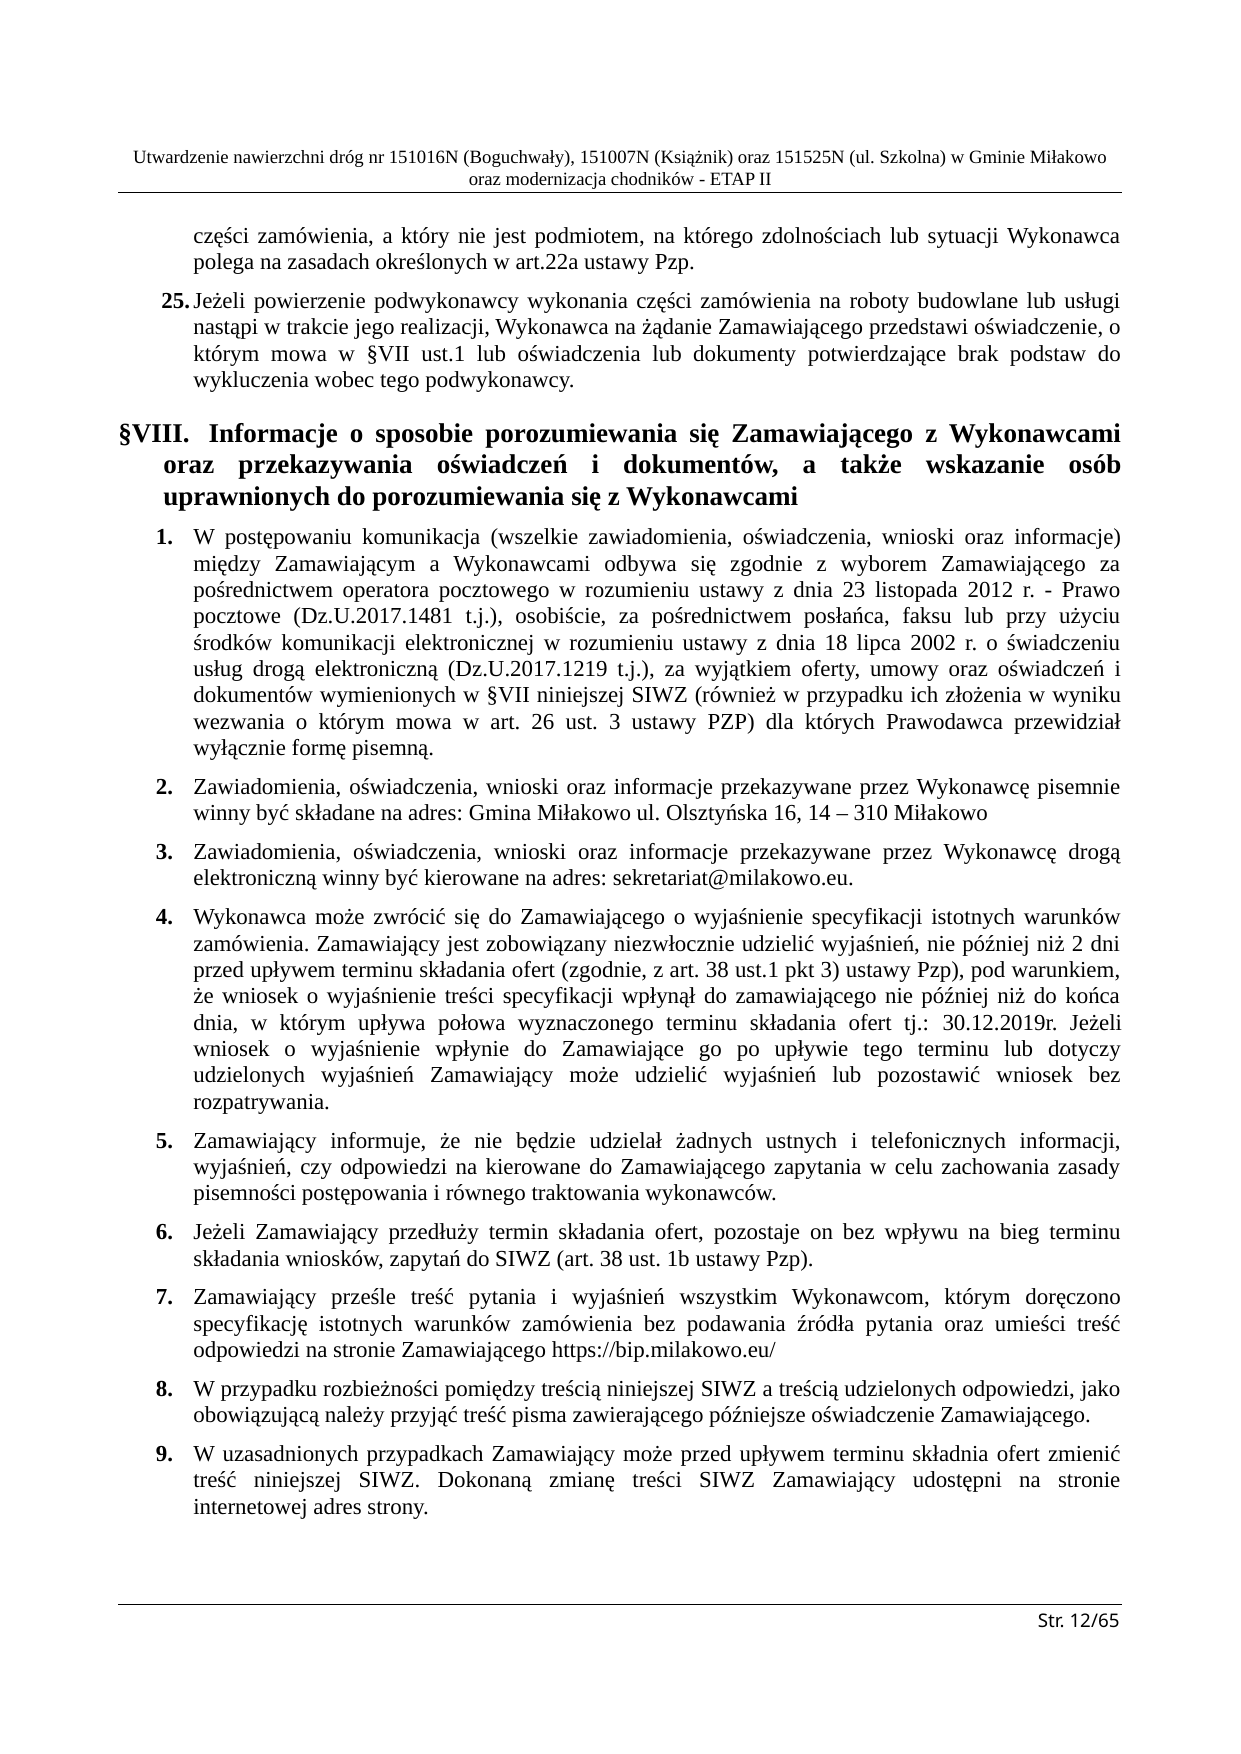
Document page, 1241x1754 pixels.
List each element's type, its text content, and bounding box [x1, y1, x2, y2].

list części zamówienia, a który nie jest podmiotem, na którego zdolnościach lub sytuacji Wykonawca polega na zasadach określonych w art.22a ustawy Pzp. [156, 222, 1122, 274]
list Wykonawca może zwrócić się do Zamawiającego o wyjaśnienie specyfikacji istotnych warunków zamówienia. Zamawiający jest zobowiązany niezwłocznie udzielić wyjaśnień, nie później niż 2 dni przed upływem terminu składania ofert (zgodnie, z art. 38 ust.1 pkt 3) ustawy Pzp), pod warunkiem, że wniosek o wyjaśnienie treści specyfikacji wpłynął do zamawiającego nie później niż do końca dnia, w którym upływa połowa wyznaczonego terminu składania ofert tj.: 30.12.2019r. Jeżeli wniosek o wyjaśnienie wpłynie do Zamawiające go po upływie tego terminu lub dotyczy udzielonych wyjaśnień Zamawiający może udzielić wyjaśnień lub pozostawić wniosek bez rozpatrywania. [156, 903, 1122, 1114]
list Jeżeli powierzenie podwykonawcy wykonania części zamówienia na roboty budowlane lub usługi nastąpi w trakcie jego realizacji, Wykonawca na żądanie Zamawiającego przedstawi oświadczenie, o którym mowa w §VII ust.1 lub oświadczenia lub dokumenty potwierdzające brak podstaw do wykluczenia wobec tego podwykonawcy. [156, 287, 1122, 392]
list Zamawiający informuje, że nie będzie udzielał żadnych ustnych i telefonicznych informacji, wyjaśnień, czy odpowiedzi na kierowane do Zamawiającego zapytania w celu zachowania zasady pisemności postępowania i równego traktowania wykonawców. [156, 1127, 1122, 1206]
list Jeżeli Zamawiający przedłuży termin składania ofert, pozostaje on bez wpływu na bieg terminu składania wniosków, zapytań do SIWZ (art. 38 ust. 1b ustawy Pzp). [156, 1218, 1122, 1271]
list W postępowaniu komunikacja (wszelkie zawiadomienia, oświadczenia, wnioski oraz informacje) między Zamawiającym a Wykonawcami odbywa się zgodnie z wyborem Zamawiającego za pośrednictwem operatora pocztowego w rozumieniu ustawy z dnia 23 listopada 2012 r. - Prawo pocztowe (Dz.U.2017.1481 t.j.), osobiście, za pośrednictwem posłańca, faksu lub przy użyciu środków komunikacji elektronicznej w rozumieniu ustawy z dnia 18 lipca 2002 r. o świadczeniu usług drogą elektroniczną (Dz.U.2017.1219 t.j.), za wyjątkiem oferty, umowy oraz oświadczeń i dokumentów wymienionych w §VII niniejszej SIWZ (również w przypadku ich złożenia w wyniku wezwania o którym mowa w art. 26 ust. 3 ustawy PZP) dla których Prawodawca przewidział wyłącznie formę pisemną. [156, 523, 1122, 760]
list Zamawiający prześle treść pytania i wyjaśnień wszystkim Wykonawcom, którym doręczono specyfikację istotnych warunków zamówienia bez podawania źródła pytania oraz umieści treść odpowiedzi na stronie Zamawiającego https://bip.milakowo.eu/ [156, 1283, 1122, 1362]
subtitle Informacje o sposobie porozumiewania się Zamawiającego z Wykonawcami oraz przekazywania oświadczeń i dokumentów, a także wskazanie osób uprawnionych do porozumiewania się z Wykonawcami [118, 417, 1122, 511]
list W uzasadnionych przypadkach Zamawiający może przed upływem terminu składnia ofert zmienić treść niniejszej SIWZ. Dokonaną zmianę treści SIWZ Zamawiający udostępni na stronie internetowej adres strony. [156, 1440, 1122, 1519]
list Zawiadomienia, oświadczenia, wnioski oraz informacje przekazywane przez Wykonawcę pisemnie winny być składane na adres: Gmina Miłakowo ul. Olsztyńska 16, 14 – 310 Miłakowo [156, 773, 1122, 826]
list W przypadku rozbieżności pomiędzy treścią niniejszej SIWZ a treścią udzielonych odpowiedzi, jako obowiązującą należy przyjąć treść pisma zawierającego późniejsze oświadczenie Zamawiającego. [156, 1375, 1122, 1428]
list Zawiadomienia, oświadczenia, wnioski oraz informacje przekazywane przez Wykonawcę drogą elektroniczną winny być kierowane na adres: sekretariat@milakowo.eu. [156, 838, 1122, 891]
